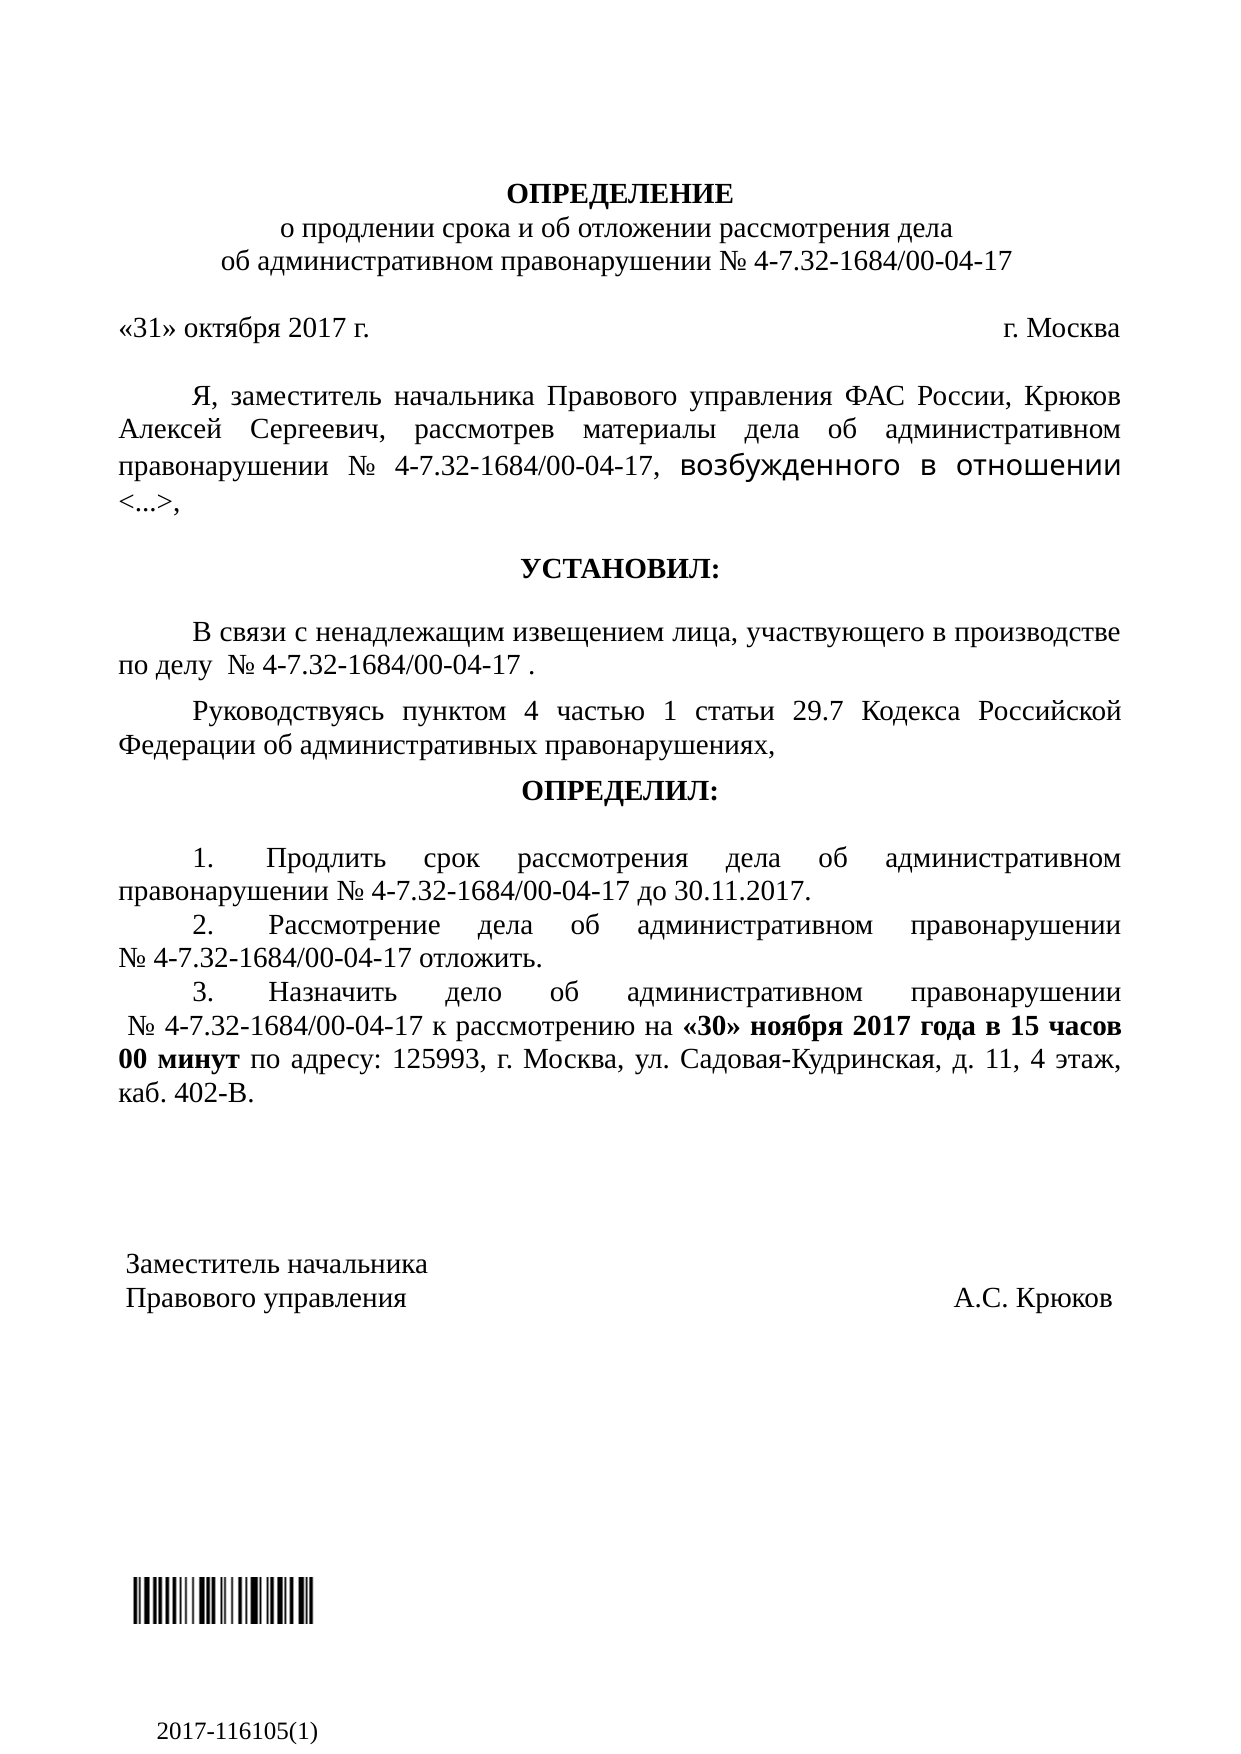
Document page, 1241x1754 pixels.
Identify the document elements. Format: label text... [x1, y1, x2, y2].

text Я, заместитель начальника Правового управления ФАС России, Крюков Алексей Сергеевич, рассмотрев материалы дела об административном правонарушении № 4-7.32-1684/00-04-17, возбужденного в отношении <...>, [118, 378, 1122, 518]
text об административном правонарушении № 4-7.32-1684/00-04-17 [118, 243, 1122, 277]
text УСТАНОВИЛ: [118, 551, 1122, 585]
text о продлении срока и об отложении рассмотрения дела [118, 210, 1122, 243]
picture [118, 1577, 331, 1624]
text ОПРЕДЕЛИЛ: [118, 773, 1122, 806]
text Правового управления А.С. Крюков [118, 1280, 1122, 1313]
text Руководствуясь пунктом 4 частью 1 статьи 29.7 Кодекса Российской Федерации об административных правонарушениях, [118, 693, 1122, 760]
list Рассмотрение дела об административном правонарушении № 4-7.32-1684/00-04-17 отложить. [118, 907, 1122, 974]
text «31» октября 2017 г. г. Москва [118, 311, 1122, 344]
text 1. Продлить срок рассмотрения дела об административном правонарушении № 4-7.32-1684/00-04-17 до 30.11.2017. [118, 840, 1122, 907]
text В связи с ненадлежащим извещением лица, участвующего в производстве по делу № 4-7.32-1684/00-04-17 . [118, 614, 1122, 681]
list Назначить дело об административном правонарушении № 4-7.32-1684/00-04-17 к рассмотрению на «30» ноября 2017 года в 15 часов 00 минут по адресу: 125993, г. Москва, ул. Садовая-Кудринская, д. 11, 4 этаж, каб. 402-В. [118, 974, 1122, 1108]
text Заместитель начальника [118, 1246, 1122, 1280]
text ОПРЕДЕЛЕНИЕ [118, 176, 1122, 210]
